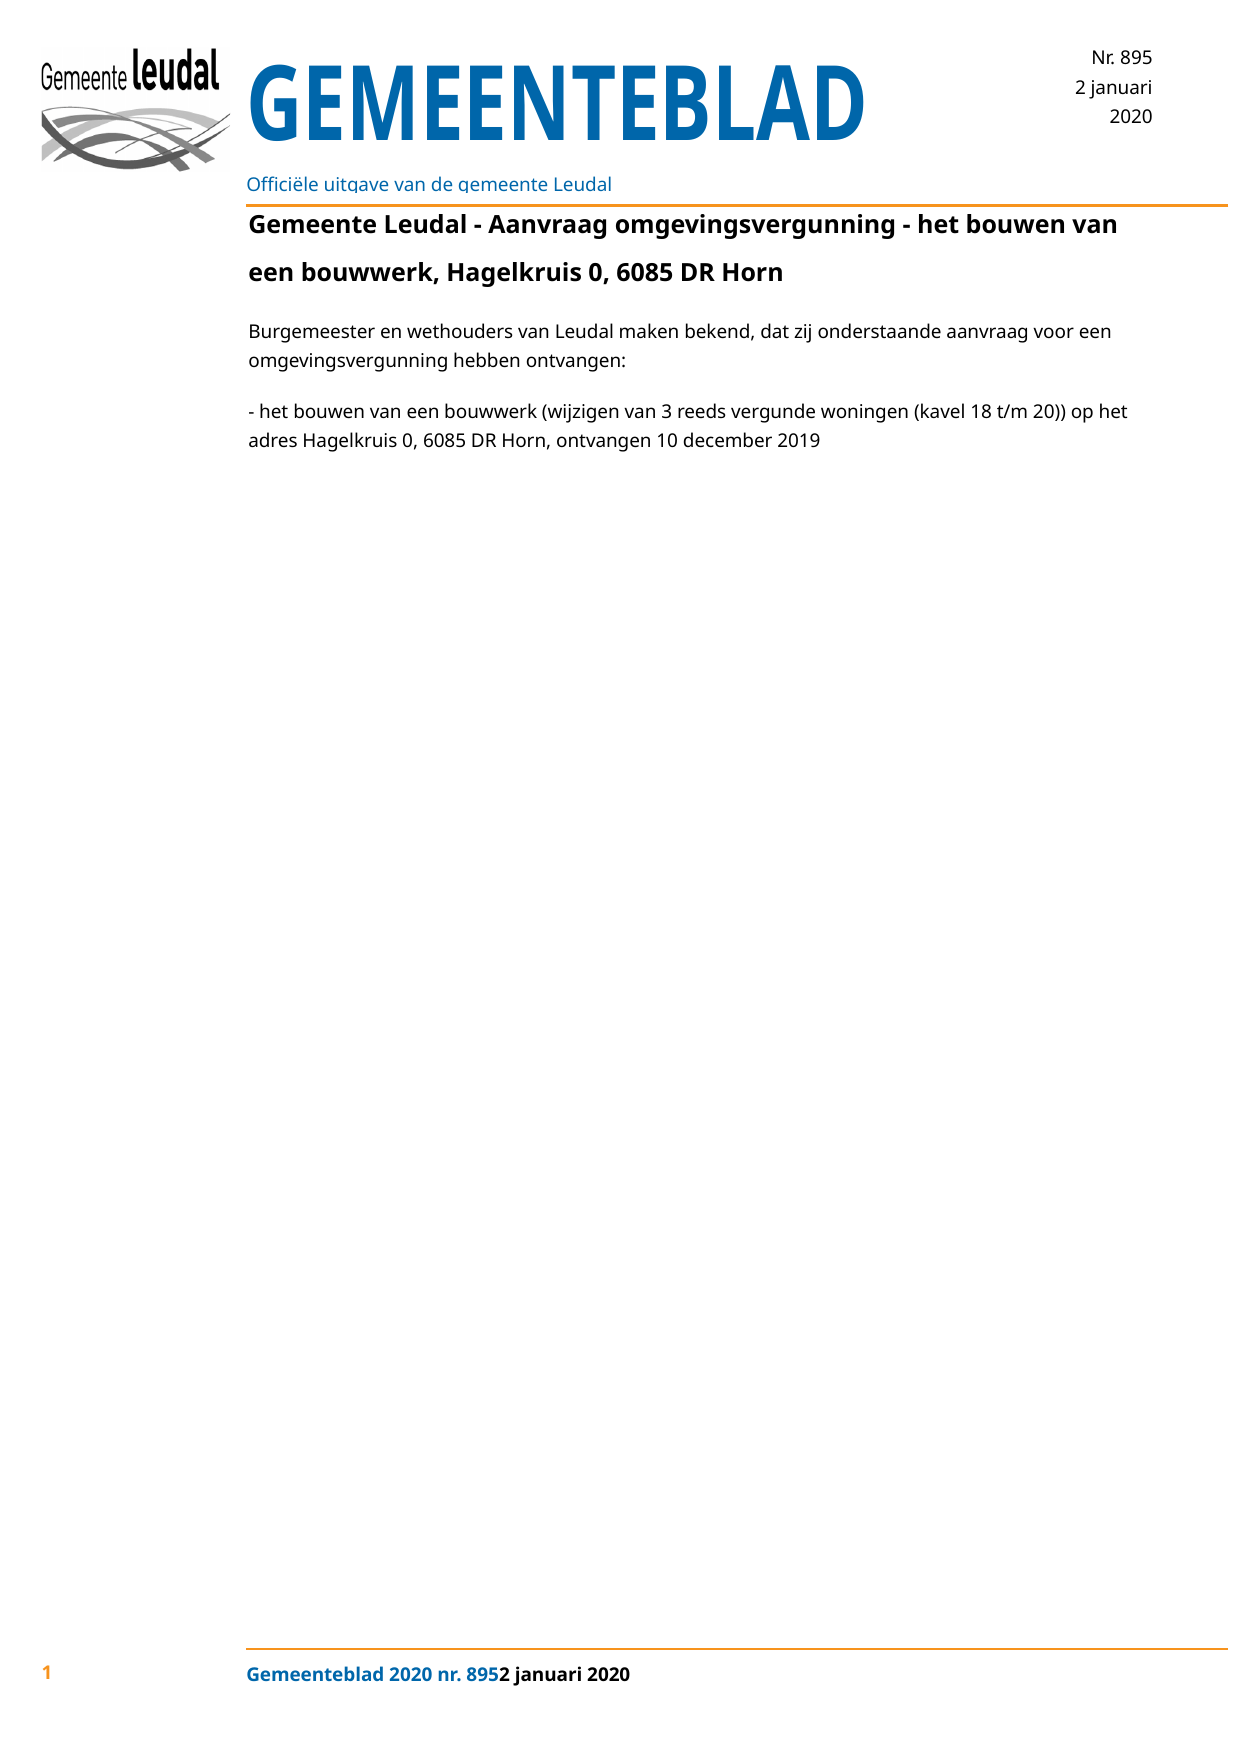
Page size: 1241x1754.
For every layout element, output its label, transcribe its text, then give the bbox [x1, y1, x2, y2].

text - het bouwen van een bouwwerk (wijzigen van 3 reeds vergunde woningen (kavel 18 t/m 20)) op het adres Hagelkruis 0, 6085 DR Horn, ontvangen 10 december 2019 [248, 398, 1152, 453]
text Burgemeester en wethouders van Leudal maken bekend, dat zij onderstaande aanvraag voor een omgevingsvergunning hebben ontvangen: [248, 318, 1152, 373]
text Gemeente Leudal - Aanvraag omgevingsvergunning - het bouwen van een bouwwerk, Hagelkruis 0, 6085 DR Horn [248, 207, 1152, 288]
picture [41, 47, 231, 172]
